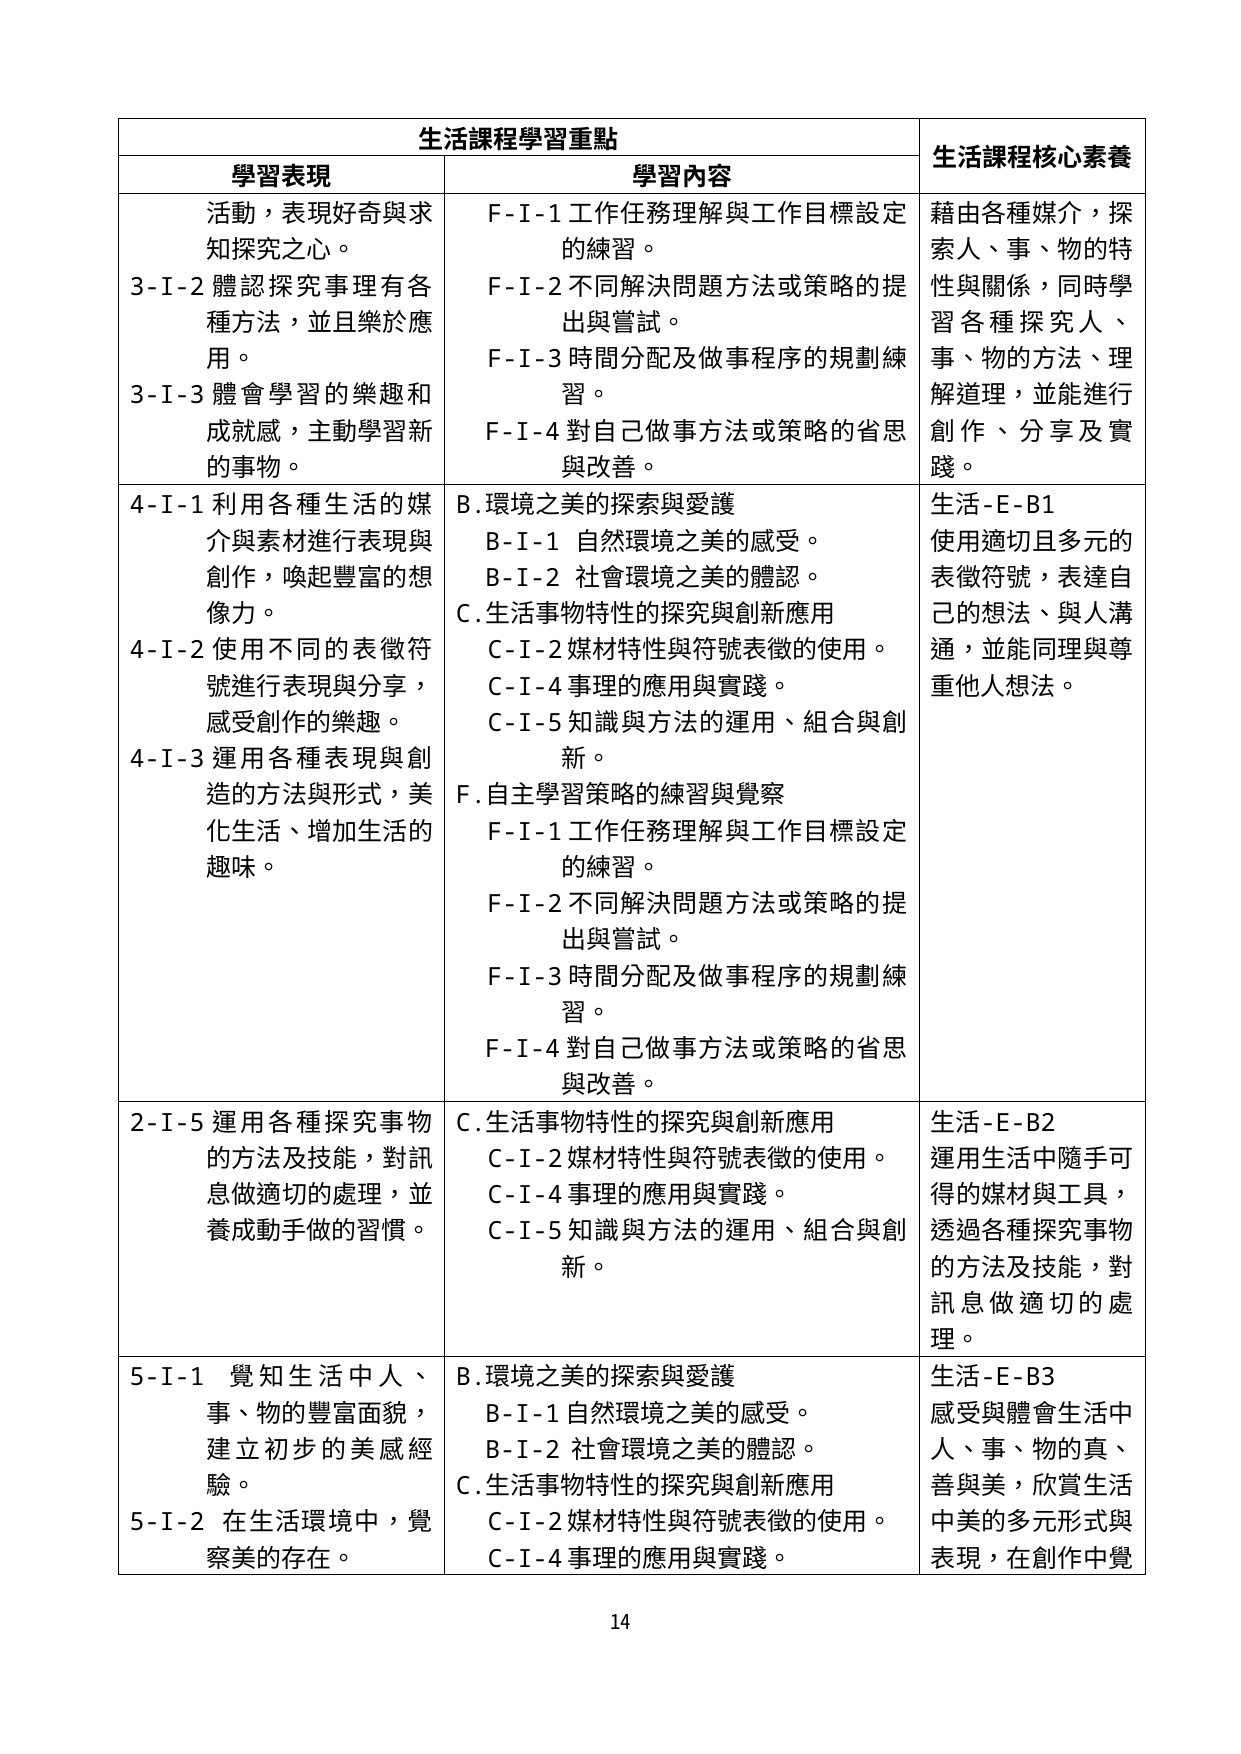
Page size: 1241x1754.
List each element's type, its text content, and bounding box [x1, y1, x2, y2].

table_cell 學習表現 [119, 156, 444, 193]
table_cell 藉由各種媒介，探索人、事、物的特性與關係，同時學習各種探究人、事、物的方法、理解道理，並能進行創作、分享及實踐。 [920, 194, 1145, 484]
table_cell 生活-E-B3 感受與體會生活中人、事、物的真、善與美，欣賞生活中美的多元形式與表現，在創作中覺 [920, 1357, 1145, 1574]
table_cell 活動，表現好奇與求知探究之心。 3-I-2體認探究事理有各種方法，並且樂於應用。 3-I-3體會學習的樂趣和成就感，主動學習新的事物。 [119, 194, 444, 484]
table_cell B.環境之美的探索與愛護 B-I-1 自然環境之美的感受。 B-I-2 社會環境之美的體認。 C.生活事物特性的探究與創新應用 C-I-2媒材特性與符號表徵的使用。 C-I-4事理的應用與實踐。 C-I-5知識與方法的運用、組合與創新。 F.自主學習策略的練習與覺察 F-I-1工作任務理解與工作目標設定的練習。 F-I-2不同解決問題方法或策略的提出與嘗試。 F-I-3時間分配及做事程序的規劃練習。 F-I-4對自己做事方法或策略的省思與改善。 [445, 485, 919, 1101]
table_header 生活課程核心素養 [920, 119, 1145, 193]
table_cell 2-I-5運用各種探究事物的方法及技能，對訊息做適切的處理，並養成動手做的習慣。 [119, 1102, 444, 1356]
table_cell 生活-E-B1 使用適切且多元的表徵符號，表達自己的想法、與人溝通，並能同理與尊重他人想法。 [920, 485, 1145, 1101]
table_cell B.環境之美的探索與愛護 B-I-1自然環境之美的感受。 B-I-2 社會環境之美的體認。 C.生活事物特性的探究與創新應用 C-I-2媒材特性與符號表徵的使用。 C-I-4事理的應用與實踐。 [445, 1357, 919, 1574]
table_cell C.生活事物特性的探究與創新應用 C-I-2媒材特性與符號表徵的使用。 C-I-4事理的應用與實踐。 C-I-5知識與方法的運用、組合與創新。 [445, 1102, 919, 1356]
table_header 生活課程學習重點 [119, 119, 919, 155]
table_cell 5-I-1 覺知生活中人、事、物的豐富面貌，建立初步的美感經驗。 5-I-2 在生活環境中，覺察美的存在。 [119, 1357, 444, 1574]
table_cell 生活-E-B2 運用生活中隨手可得的媒材與工具，透過各種探究事物的方法及技能，對訊息做適切的處理。 [920, 1102, 1145, 1356]
table_cell 學習內容 [445, 156, 919, 193]
table_cell 4-I-1利用各種生活的媒介與素材進行表現與創作，喚起豐富的想像力。 4-I-2使用不同的表徵符號進行表現與分享，感受創作的樂趣。 4-I-3運用各種表現與創造的方法與形式，美化生活、增加生活的趣味。 [119, 485, 444, 1101]
table_cell F-I-1工作任務理解與工作目標設定的練習。 F-I-2不同解決問題方法或策略的提出與嘗試。 F-I-3時間分配及做事程序的規劃練習。 F-I-4對自己做事方法或策略的省思與改善。 [445, 194, 919, 484]
